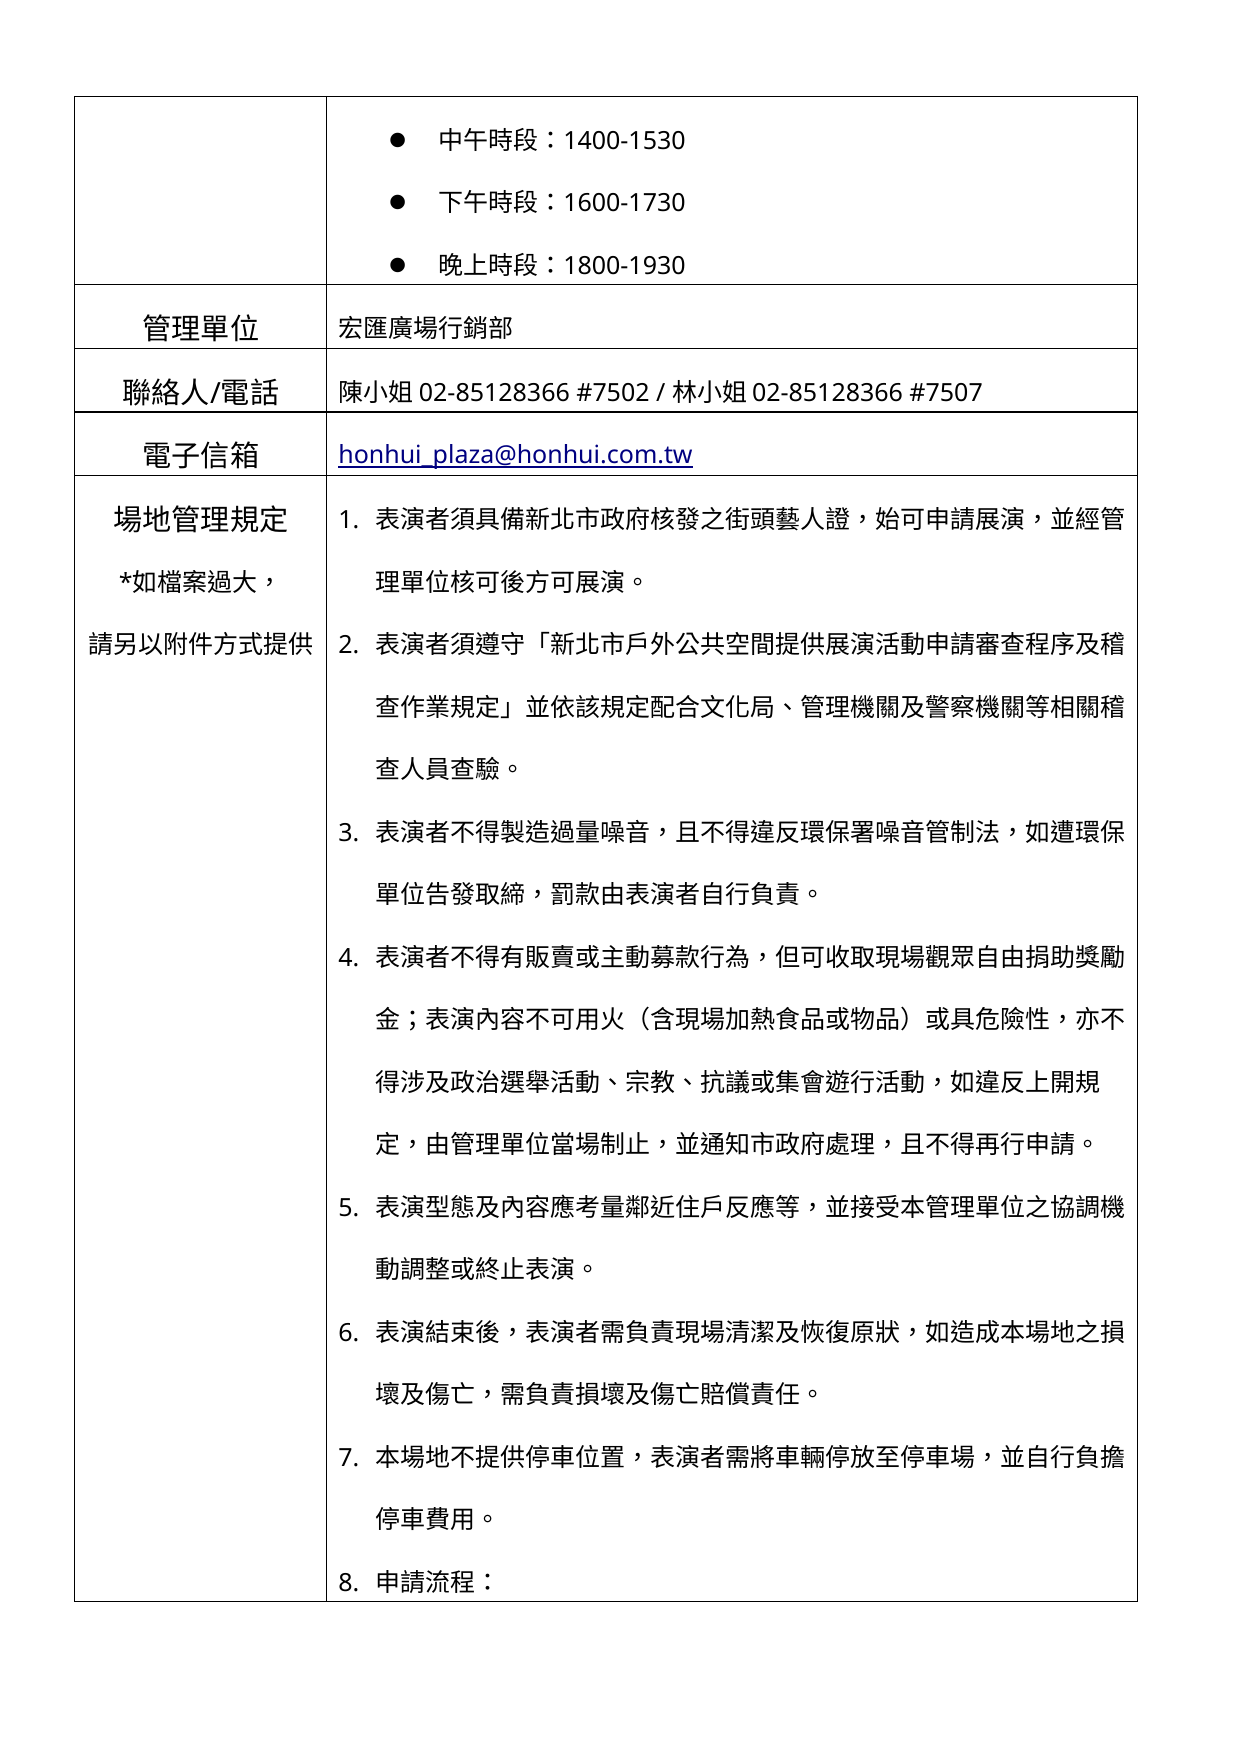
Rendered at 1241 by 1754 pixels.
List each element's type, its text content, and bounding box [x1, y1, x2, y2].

table_cell 陳小姐 02-85128366 #7502 / 林小姐02-85128366 #7507 [327, 349, 1137, 411]
table_cell 場地管理規定 *如檔案過大， 請另以附件方式提供 [75, 476, 326, 1601]
table_cell 宏匯廣場行銷部 [327, 285, 1137, 348]
table_cell 電子信箱 [75, 413, 326, 475]
table_cell 聯絡人/電話 [75, 349, 326, 411]
table_cell [75, 97, 326, 284]
table_cell 管理單位 [75, 285, 326, 348]
table_cell honhui_plaza@honhui.com.tw [327, 413, 1137, 475]
table_cell 每日1400-1930，分別為中午、下午、晚上時段，時間如下： 中午時段：1400-1530 下午時段：1600-1730 晚上時段：1800-1930 [327, 97, 1137, 284]
table_cell 表演者須具備新北市政府核發之街頭藝人證，始可申請展演，並經管理單位核可後方可展演。 表演者須遵守「新北市戶外公共空間提供展演活動申請審查程序及稽查作業規定」並依該規定配合文化局、管理機關及警察機關等相關稽查人員查驗。 表演者不得製造過量噪音，且不得違反環保署噪音管制法，如遭環保單位告發取締，罰款由表演者自行負責。 表演者不得有販賣或主動募款行為，但可收取現場觀眾自由捐助獎勵金；表演內容不可用火（含現場加熱食品或物品）或具危險性，亦不得涉及政治選舉活動、宗教、抗議或集會遊行活動，如違反上開規定，由管理單位當場制止，並通知市政府處理，且不得再行申請。 表演型態及內容應考量鄰近住戶反應等，並接受本管理單位之協調機動調整或終止表演。 表演結束後，表演者需負責現場清潔及恢復原狀，如造成本場地之損壞及傷亡，需負責損壞及傷亡賠償責任。 本場地不提供停車位置，表演者需將車輛停放至停車場，並自行負擔停車費用。 申請流程： 採電子郵件報名，表演者請於展演日至少15個工作天前，詳閱「宏匯廣場-街頭藝人招募說明」(附件1)，並填妥「宏匯廣場-街頭藝人戶外公共空間展演使用申請表」(附件2)，檢附包含新北市街頭藝人展演證和歷年表演相關影音連結或圖檔，以電子郵件正式提出申請。 經審核後，由專人聯絡通知，並以電子郵件通知申請結果。 經審核通過及公告之場地，表演者如欲取消申請，應於預定實施日期前至少３日通知宏匯廣場，並告知原委。 [327, 476, 1137, 1601]
